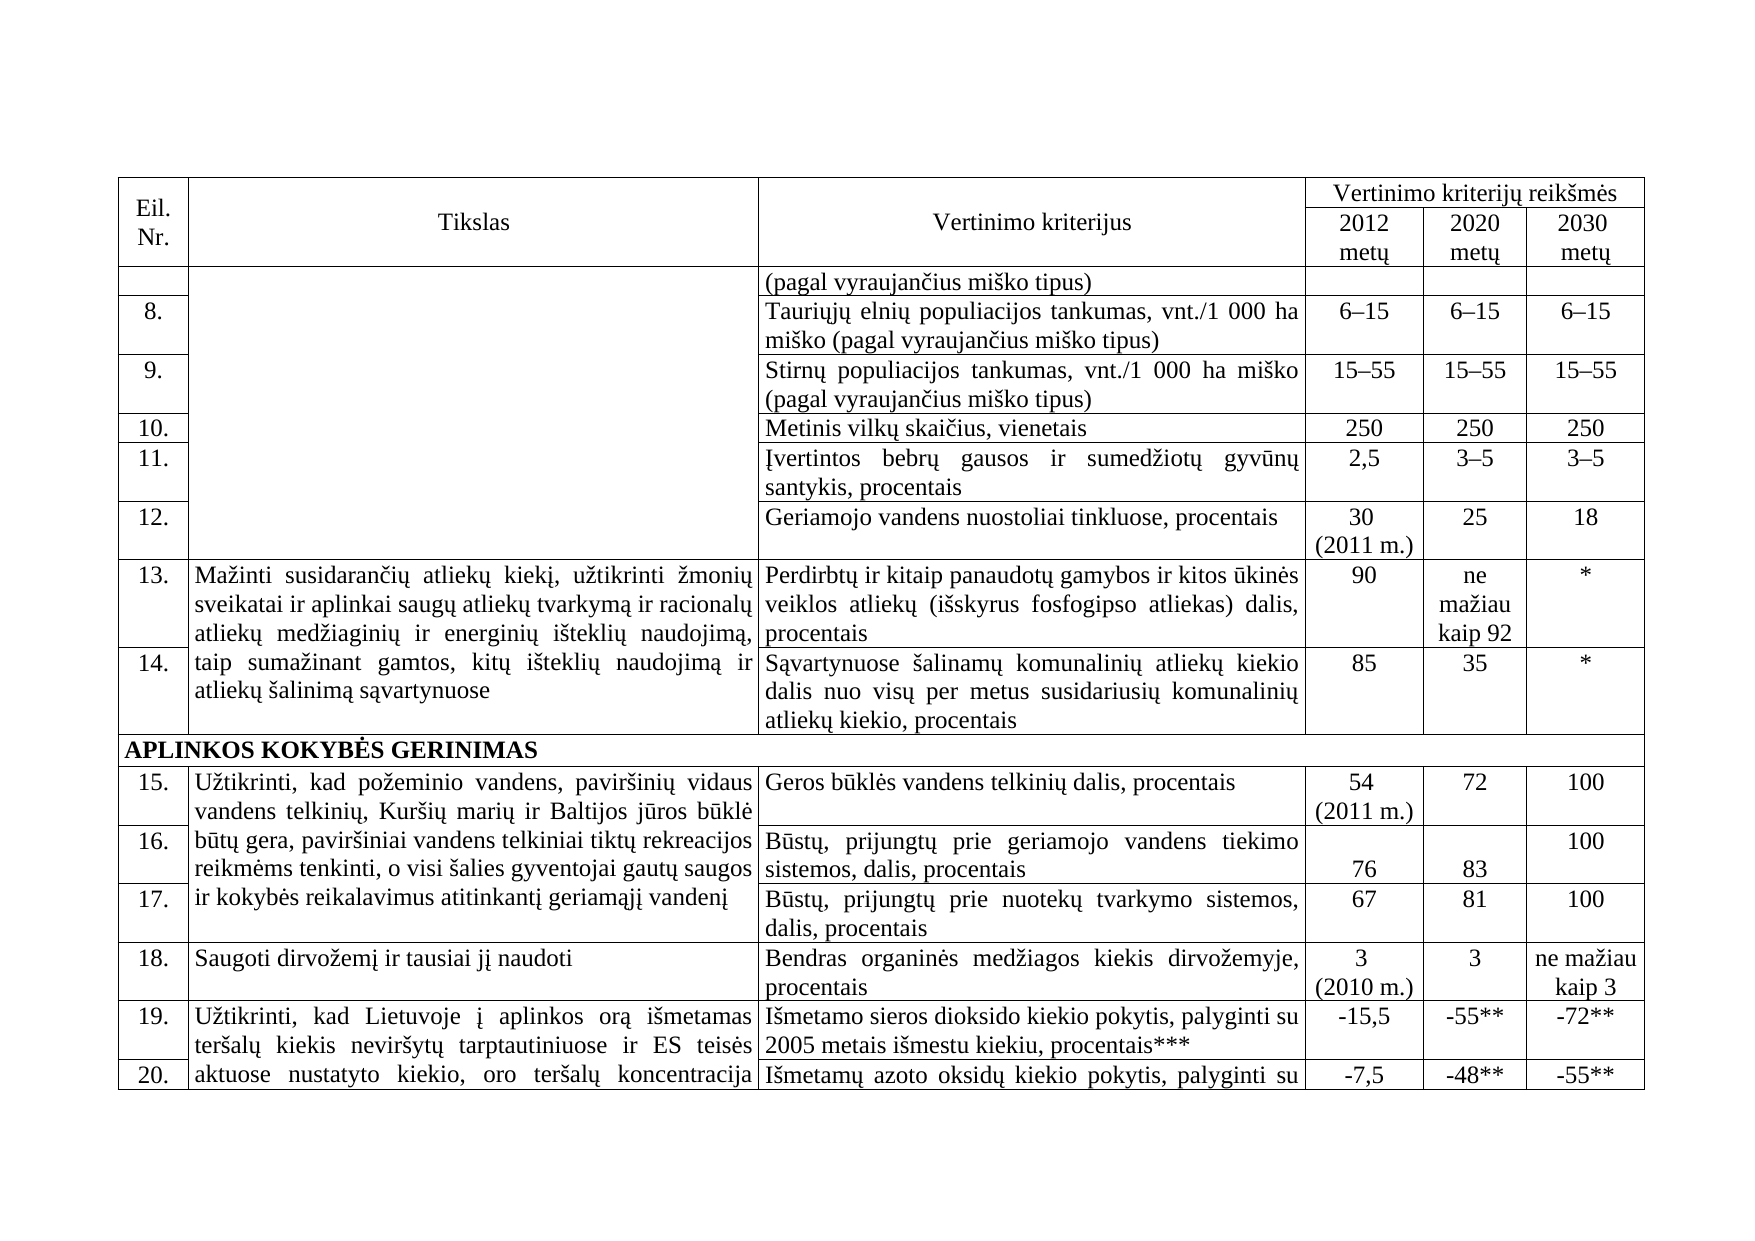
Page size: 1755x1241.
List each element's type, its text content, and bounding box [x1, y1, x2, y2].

table_cell Bendras organinės medžiagos kiekis dirvožemyje, procentais [759, 943, 1305, 1000]
table_cell 25 [1424, 502, 1526, 559]
table_cell 15–55 [1527, 355, 1644, 412]
table_cell ne mažiau kaip 3 [1527, 943, 1644, 1000]
table_cell [119, 267, 188, 295]
table_cell -7,5 [1306, 1060, 1423, 1089]
table_cell 54 (2011 m.) [1306, 767, 1423, 825]
table_cell Mažinti susidarančių atliekų kiekį, užtikrinti žmonių sveikatai ir aplinkai saugų atliekų tvarkymą ir racionalų atliekų medžiaginių ir energinių išteklių naudojimą, taip sumažinant gamtos, kitų išteklių naudojimą ir atliekų šalinimą sąvartynuose [189, 560, 758, 734]
table_cell 2020 metų [1424, 208, 1526, 266]
table_header Vertinimo kriterijus [759, 178, 1305, 266]
table_cell 12. [119, 502, 188, 559]
table_cell ne mažiau kaip 92 [1424, 560, 1526, 647]
table_cell Išmetamo sieros dioksido kiekio pokytis, palyginti su 2005 metais išmestu kiekiu, procentais*** [759, 1001, 1305, 1059]
table_cell 15–55 [1306, 355, 1423, 412]
table_cell 9. [119, 355, 188, 412]
table_cell 14. [119, 648, 188, 734]
table_cell 13. [119, 560, 188, 647]
table_cell 10. [119, 414, 188, 442]
table_cell 3 [1424, 943, 1526, 1000]
table_header Vertinimo kriterijų reikšmės [1306, 178, 1644, 207]
table_cell 100 [1527, 826, 1644, 883]
table_cell -72** [1527, 1001, 1644, 1059]
table_cell Užtikrinti, kad požeminio vandens, paviršinių vidaus vandens telkinių, Kuršių marių ir Baltijos jūros būklė būtų gera, paviršiniai vandens telkiniai tiktų rekreacijos reikmėms tenkinti, o visi šalies gyventojai gautų saugos ir kokybės reikalavimus atitinkantį geriamąjį vandenį [189, 767, 758, 942]
table_cell 81 [1424, 884, 1526, 942]
table_cell 67 [1306, 884, 1423, 942]
table_cell 18. [119, 943, 188, 1000]
table_header Tikslas [189, 178, 758, 266]
table_cell 76 [1306, 826, 1423, 883]
table_cell 17. [119, 884, 188, 942]
table_cell 6–15 [1527, 296, 1644, 354]
table_cell Išmetamų azoto oksidų kiekio pokytis, palyginti su [759, 1060, 1305, 1089]
table_cell Perdirbtų ir kitaip panaudotų gamybos ir kitos ūkinės veiklos atliekų (išskyrus fosfogipso atliekas) dalis, procentais [759, 560, 1305, 647]
table_cell Stirnų populiacijos tankumas, vnt./1 000 ha miško (pagal vyraujančius miško tipus) [759, 355, 1305, 412]
table_cell 15. [119, 767, 188, 825]
table_cell 30 (2011 m.) [1306, 502, 1423, 559]
table_cell 11. [119, 443, 188, 501]
table_cell Įvertintos bebrų gausos ir sumedžiotų gyvūnų santykis, procentais [759, 443, 1305, 501]
table_cell * [1527, 560, 1644, 647]
table_cell Užtikrinti, kad Lietuvoje į aplinkos orą išmetamas teršalų kiekis neviršytų tarptautiniuose ir ES teisės aktuose nustatyto kiekio, oro teršalų koncentracija [189, 1001, 758, 1089]
table_cell [1306, 267, 1423, 295]
table_cell Geros būklės vandens telkinių dalis, procentais [759, 767, 1305, 825]
table_cell 90 [1306, 560, 1423, 647]
table_cell Būstų, prijungtų prie nuotekų tvarkymo sistemos, dalis, procentais [759, 884, 1305, 942]
table_cell Sąvartynuose šalinamų komunalinių atliekų kiekio dalis nuo visų per metus susidariusių komunalinių atliekų kiekio, procentais [759, 648, 1305, 734]
table_cell 35 [1424, 648, 1526, 734]
table_cell 3–5 [1527, 443, 1644, 501]
table_cell 20. [119, 1060, 188, 1089]
table_cell Tauriųjų elnių populiacijos tankumas, vnt./1 000 ha miško (pagal vyraujančius miško tipus) [759, 296, 1305, 354]
table_cell 16. [119, 826, 188, 883]
table_cell 2030 metų [1527, 208, 1644, 266]
table_cell -15,5 [1306, 1001, 1423, 1059]
table_cell 3 (2010 m.) [1306, 943, 1423, 1000]
table_cell 2012 metų [1306, 208, 1423, 266]
table_cell 83 [1424, 826, 1526, 883]
table_header Eil. Nr. [119, 178, 188, 266]
table_cell -55** [1424, 1001, 1526, 1059]
table_cell Būstų, prijungtų prie geriamojo vandens tiekimo sistemos, dalis, procentais [759, 826, 1305, 883]
table_cell 100 [1527, 884, 1644, 942]
table_cell 15–55 [1424, 355, 1526, 412]
table_cell 85 [1306, 648, 1423, 734]
table_cell * [1527, 648, 1644, 734]
table_cell 250 [1424, 414, 1526, 442]
table_cell Geriamojo vandens nuostoliai tinkluose, procentais [759, 502, 1305, 559]
table_cell 72 [1424, 767, 1526, 825]
table_cell -48** [1424, 1060, 1526, 1089]
table_cell Aplinkos kokybėS GERINIMAS [119, 735, 1644, 766]
table_cell 100 [1527, 767, 1644, 825]
table_cell 250 [1527, 414, 1644, 442]
table_cell 6–15 [1424, 296, 1526, 354]
table_cell [1527, 267, 1644, 295]
table_cell Metinis vilkų skaičius, vienetais [759, 414, 1305, 442]
table_cell [1424, 267, 1526, 295]
table_cell 3–5 [1424, 443, 1526, 501]
table_cell (pagal vyraujančius miško tipus) [759, 267, 1305, 295]
table_cell Saugoti dirvožemį ir tausiai jį naudoti [189, 943, 758, 1000]
table_cell 2,5 [1306, 443, 1423, 501]
table_cell 18 [1527, 502, 1644, 559]
table_cell 6–15 [1306, 296, 1423, 354]
table_cell [189, 267, 758, 559]
table_cell -55** [1527, 1060, 1644, 1089]
table_cell 8. [119, 296, 188, 354]
table_cell 250 [1306, 414, 1423, 442]
table_cell 19. [119, 1001, 188, 1059]
